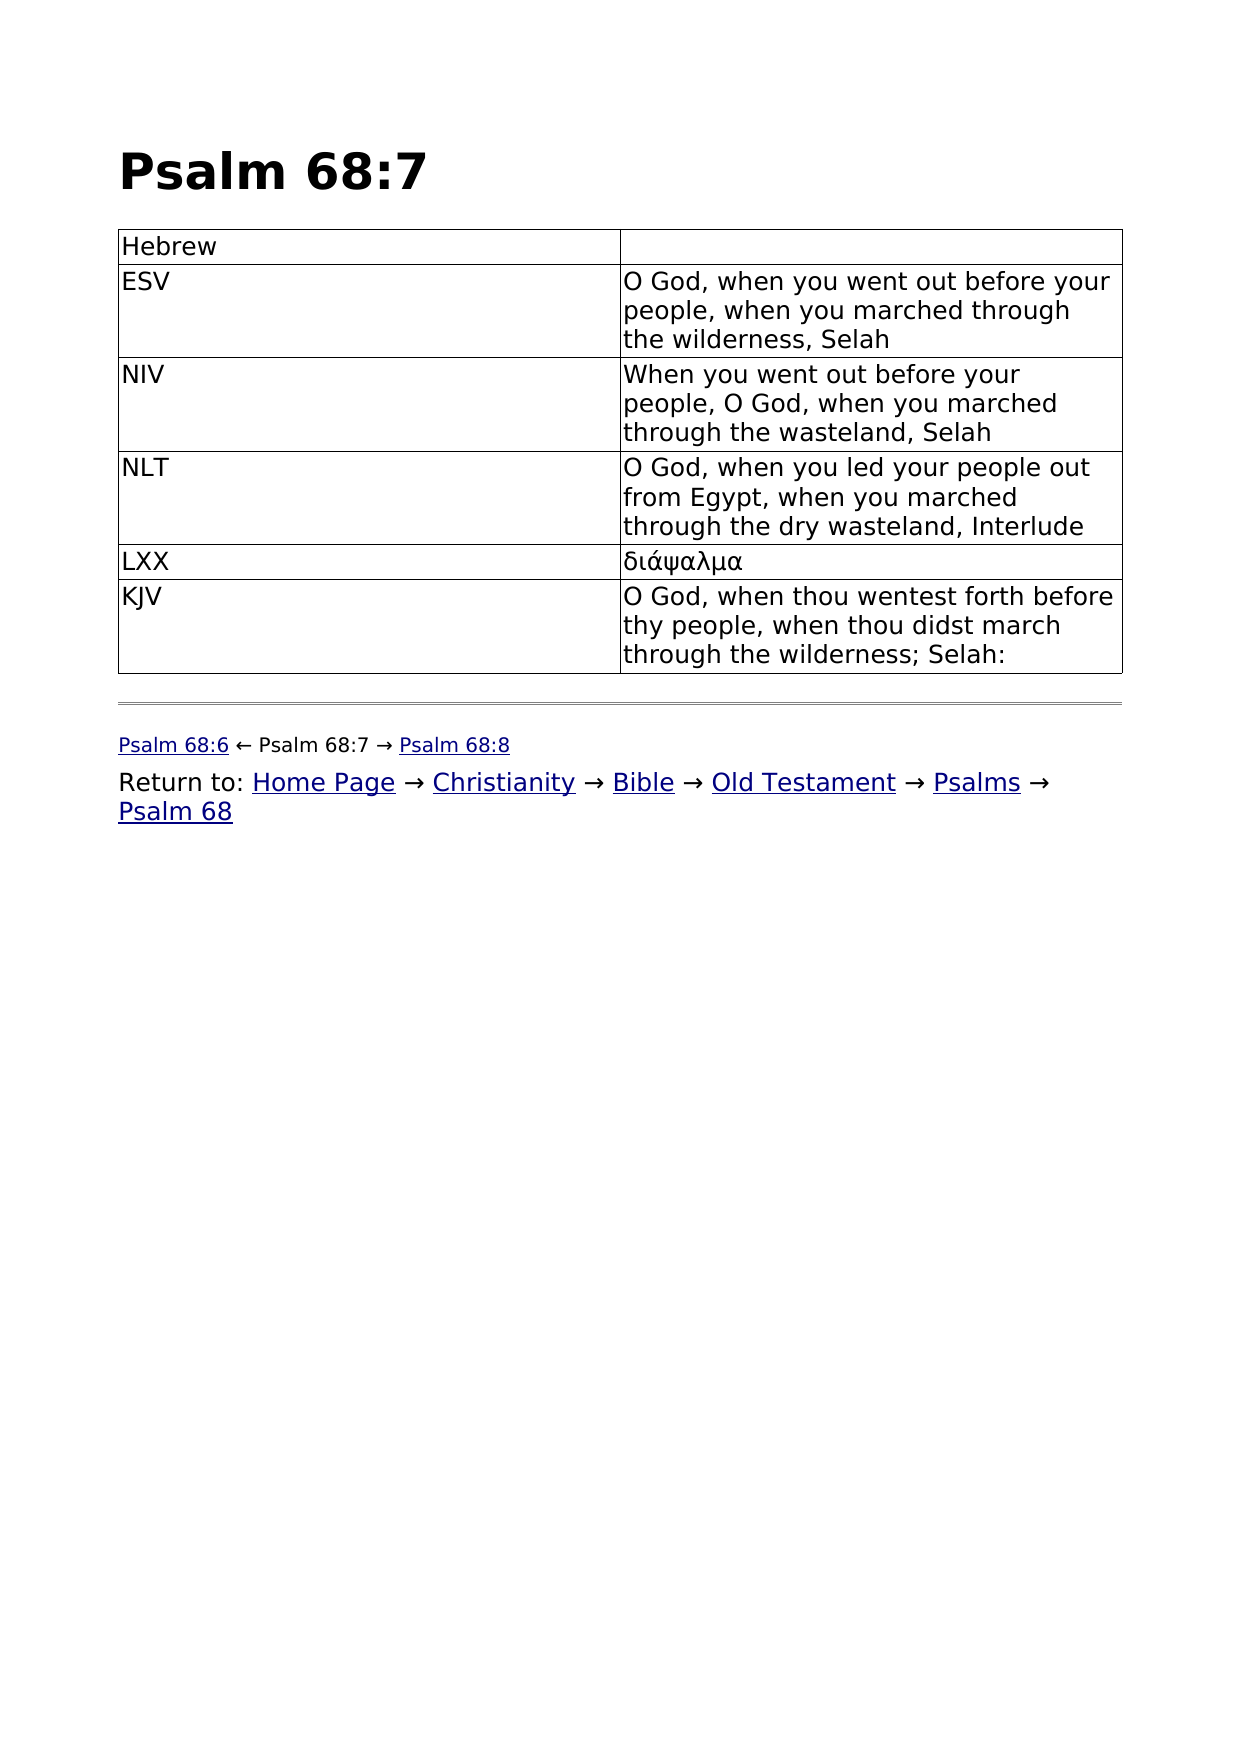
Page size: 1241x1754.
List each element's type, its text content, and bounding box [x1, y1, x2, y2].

table_cell ESV [119, 265, 620, 357]
subtitle Psalm 68:7 [118, 143, 1122, 201]
text Psalm 68:6 ← Psalm 68:7 → Psalm 68:8 [118, 734, 1122, 768]
table_header Hebrew [119, 230, 620, 264]
table_cell O God, when you led your people out from Egypt, when you marched through the dry wasteland, Interlude [621, 452, 1122, 544]
text Return to: Home Page → Christianity → Bible → Old Testament → Psalms → Psalm 68 [118, 768, 1122, 826]
table_cell διάψαλμα [621, 545, 1122, 579]
table_header [621, 230, 1122, 264]
table_cell KJV [119, 580, 620, 673]
table_cell When you went out before your people, O God, when you marched through the wasteland, Selah [621, 358, 1122, 451]
table_cell O God, when you went out before your people, when you marched through the wilderness, Selah [621, 265, 1122, 357]
table_cell NLT [119, 452, 620, 544]
table_cell NIV [119, 358, 620, 451]
table_cell LXX [119, 545, 620, 579]
table_cell O God, when thou wentest forth before thy people, when thou didst march through the wilderness; Selah: [621, 580, 1122, 673]
